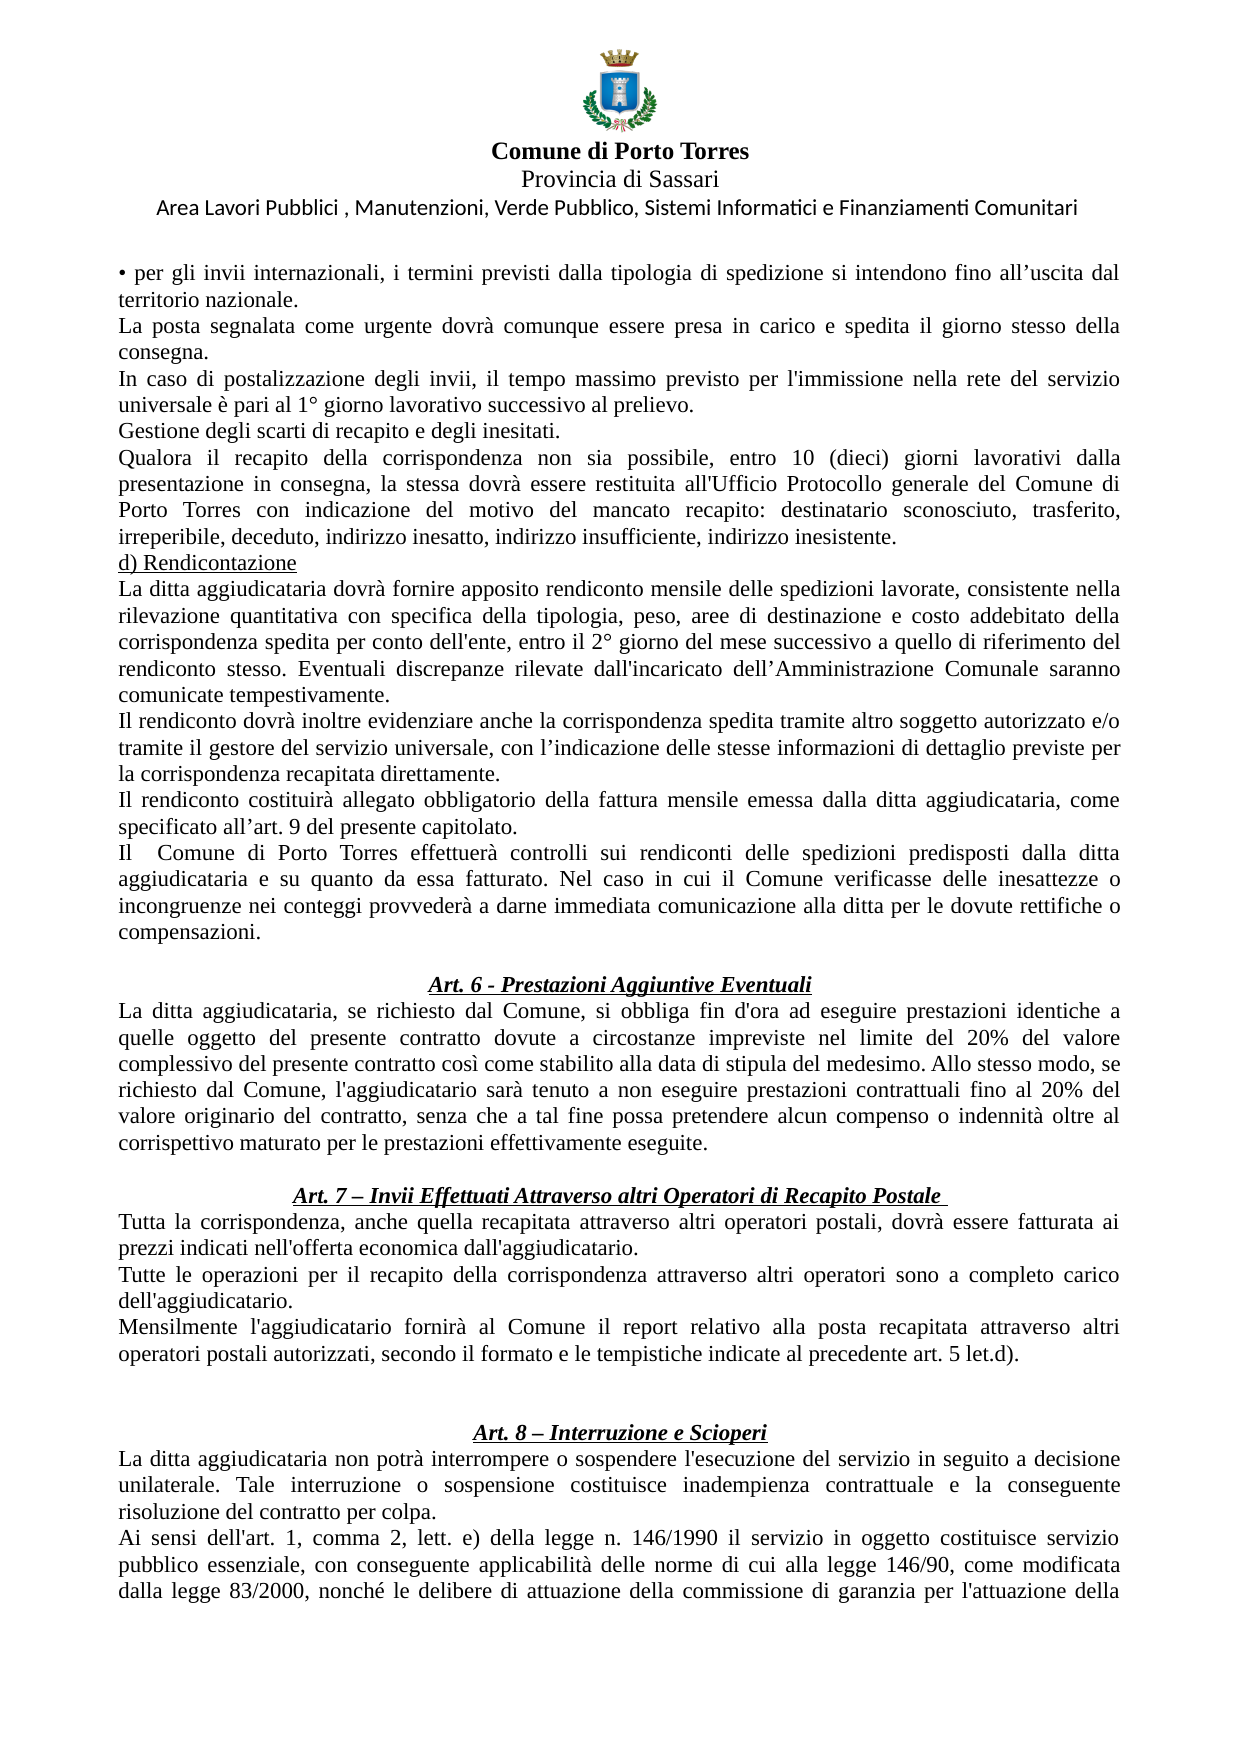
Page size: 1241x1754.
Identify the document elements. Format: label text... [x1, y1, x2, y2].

text Mensilmente l'aggiudicatario fornirà al Comune il report relativo alla posta recapitata attraverso altri operatori postali autorizzati, secondo il formato e le tempistiche indicate al precedente art. 5 let.d). [118, 1313, 1122, 1366]
text Gestione degli scarti di recapito e degli inesitati. [118, 417, 1122, 444]
text La posta segnalata come urgente dovrà comunque essere presa in carico e spedita il giorno stesso della consegna. [118, 312, 1122, 365]
text La ditta aggiudicataria, se richiesto dal Comune, si obbliga fin d'ora ad eseguire prestazioni identiche a quelle oggetto del presente contratto dovute a circostanze impreviste nel limite del 20% del valore complessivo del presente contratto così come stabilito alla data di stipula del medesimo. Allo stesso modo, se richiesto dal Comune, l'aggiudicatario sarà tenuto a non eseguire prestazioni contrattuali fino al 20% del valore originario del contratto, senza che a tal fine possa pretendere alcun compenso o indennità oltre al corrispettivo maturato per le prestazioni effettivamente eseguite. [118, 997, 1122, 1155]
text La ditta aggiudicataria dovrà fornire apposito rendiconto mensile delle spedizioni lavorate, consistente nella rilevazione quantitativa con specifica della tipologia, peso, aree di destinazione e costo addebitato della corrispondenza spedita per conto dell'ente, entro il 2° giorno del mese successivo a quello di riferimento del rendiconto stesso. Eventuali discrepanze rilevate dall'incaricato dell’Amministrazione Comunale saranno comunicate tempestivamente. [118, 576, 1122, 707]
text La ditta aggiudicataria non potrà interrompere o sospendere l'esecuzione del servizio in seguito a decisione unilaterale. Tale interruzione o sospensione costituisce inadempienza contrattuale e la conseguente risoluzione del contratto per colpa. [118, 1445, 1122, 1524]
text Il rendiconto dovrà inoltre evidenziare anche la corrispondenza spedita tramite altro soggetto autorizzato e/o tramite il gestore del servizio universale, con l’indicazione delle stesse informazioni di dettaglio previste per la corrispondenza recapitata direttamente. [118, 707, 1122, 786]
text Art. 6 - Prestazioni Aggiuntive Eventuali [118, 971, 1122, 997]
text Il rendiconto costituirà allegato obbligatorio della fattura mensile emessa dalla ditta aggiudicataria, come specificato all’art. 9 del presente capitolato. [118, 786, 1122, 839]
text Ai sensi dell'art. 1, comma 2, lett. e) della legge n. 146/1990 il servizio in oggetto costituisce servizio pubblico essenziale, con conseguente applicabilità delle norme di cui alla legge 146/90, come modificata dalla legge 83/2000, nonché le delibere di attuazione della commissione di garanzia per l'attuazione della [118, 1524, 1122, 1603]
text Tutte le operazioni per il recapito della corrispondenza attraverso altri operatori sono a completo carico dell'aggiudicatario. [118, 1261, 1122, 1313]
text Tutta la corrispondenza, anche quella recapitata attraverso altri operatori postali, dovrà essere fatturata ai prezzi indicati nell'offerta economica dall'aggiudicatario. [118, 1208, 1122, 1261]
text • per gli invii internazionali, i termini previsti dalla tipologia di spedizione si intendono fino all’uscita dal territorio nazionale. [118, 259, 1122, 312]
text Il Comune di Porto Torres effettuerà controlli sui rendiconti delle spedizioni predisposti dalla ditta aggiudicataria e su quanto da essa fatturato. Nel caso in cui il Comune verificasse delle inesattezze o incongruenze nei conteggi provvederà a darne immediata comunicazione alla ditta per le dovute rettifiche o compensazioni. [118, 839, 1122, 944]
text Art. 8 – Interruzione e Scioperi [118, 1419, 1122, 1445]
picture [578, 46, 662, 136]
text Art. 7 – Invii Effettuati Attraverso altri Operatori di Recapito Postale [118, 1182, 1122, 1208]
text Qualora il recapito della corrispondenza non sia possibile, entro 10 (dieci) giorni lavorativi dalla presentazione in consegna, la stessa dovrà essere restituita all'Ufficio Protocollo generale del Comune di Porto Torres con indicazione del motivo del mancato recapito: destinatario sconosciuto, trasferito, irreperibile, deceduto, indirizzo inesatto, indirizzo insufficiente, indirizzo inesistente. [118, 444, 1122, 549]
text In caso di postalizzazione degli invii, il tempo massimo previsto per l'immissione nella rete del servizio universale è pari al 1° giorno lavorativo successivo al prelievo. [118, 365, 1122, 417]
text d) Rendicontazione [118, 549, 1122, 576]
